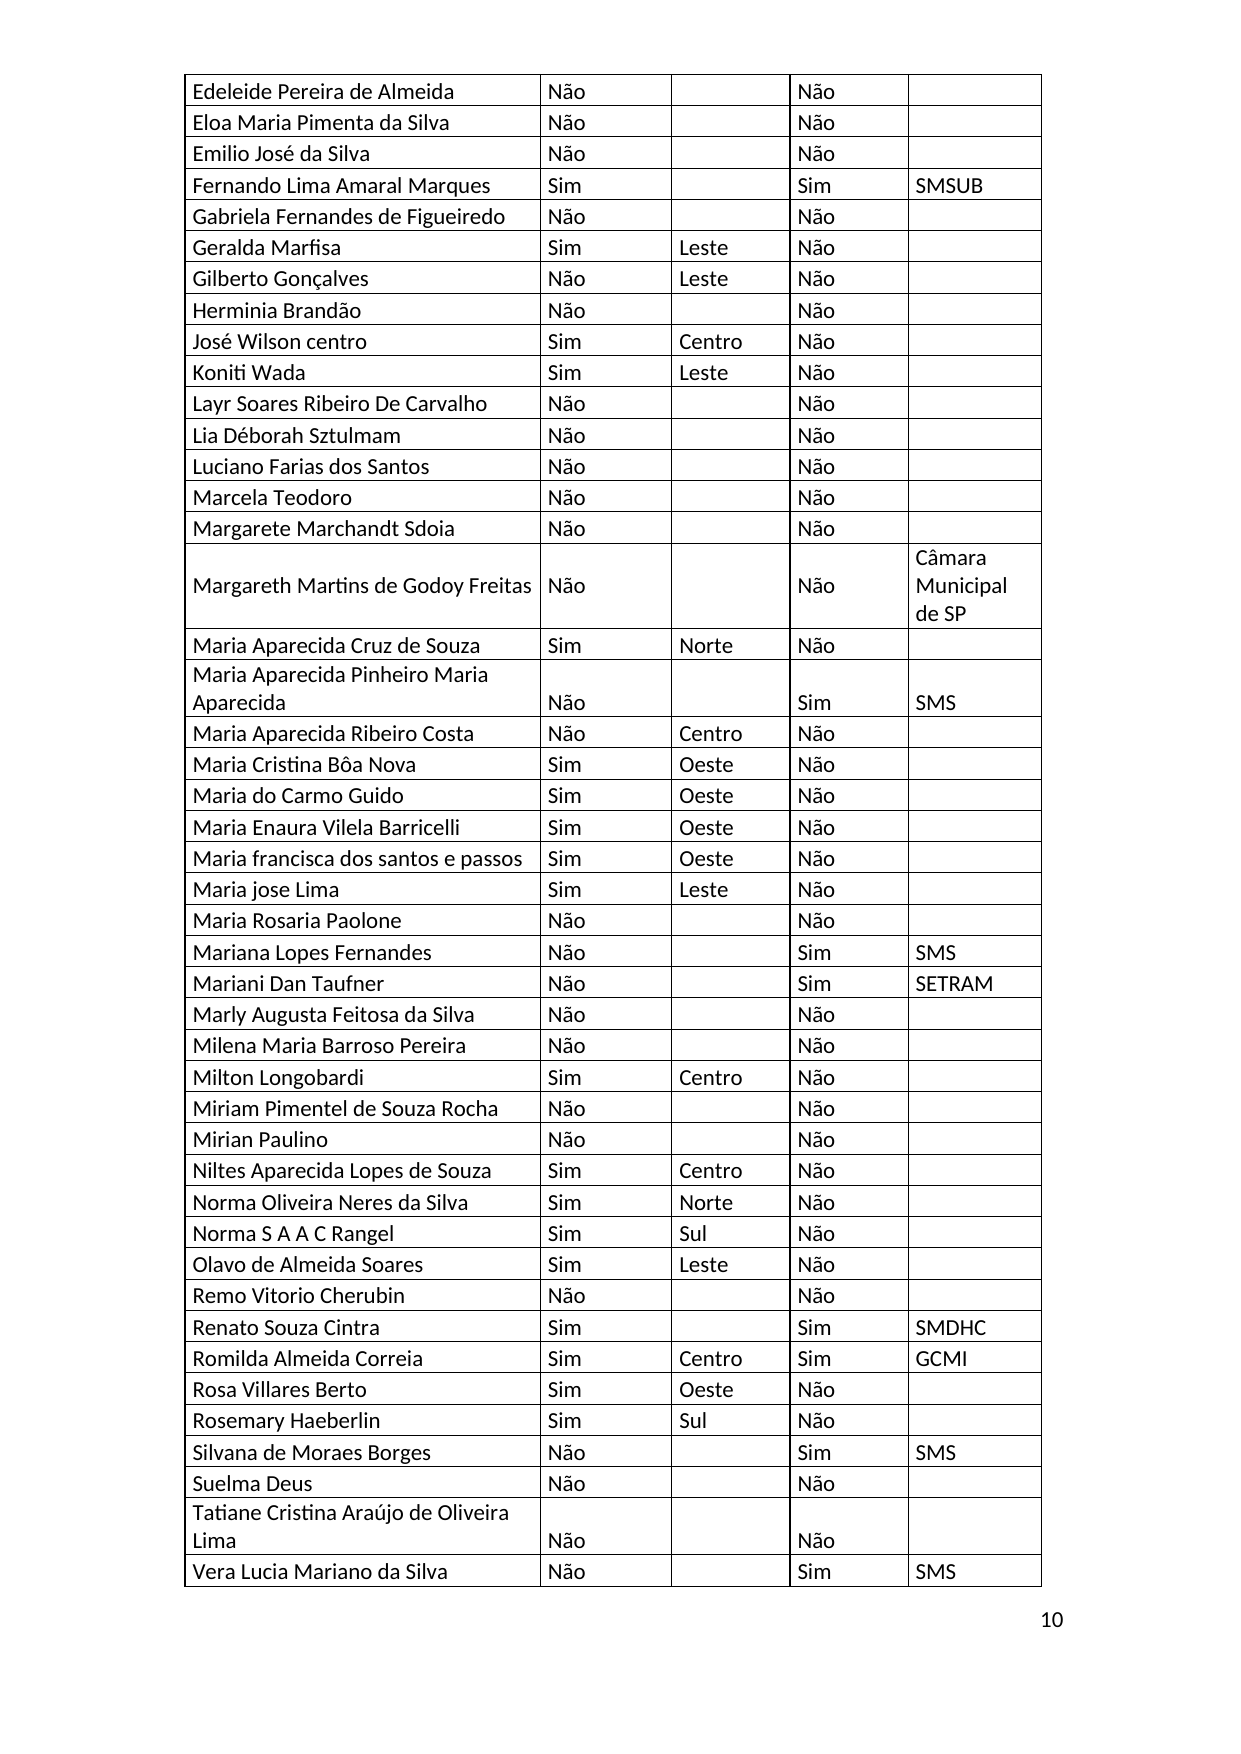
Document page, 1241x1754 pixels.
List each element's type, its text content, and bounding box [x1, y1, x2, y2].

table_cell Não [791, 717, 908, 747]
table_cell Sim [541, 873, 671, 903]
table_cell [909, 1373, 1041, 1403]
table_cell [909, 1061, 1041, 1091]
table_cell Não [541, 1436, 671, 1466]
table_cell Não [791, 1030, 908, 1060]
table_cell Não [791, 200, 908, 230]
table_cell Não [541, 544, 671, 628]
table_cell [672, 544, 789, 628]
table_cell [672, 481, 789, 511]
table_cell [672, 387, 789, 417]
table_cell Não [791, 1061, 908, 1091]
table_cell Sul [672, 1217, 789, 1247]
table_cell [672, 200, 789, 230]
table_cell Mariani Dan Taufner [186, 967, 540, 997]
table_cell [909, 998, 1041, 1028]
table_cell Miriam Pimentel de Souza Rocha [186, 1092, 540, 1122]
table_cell Oeste [672, 811, 789, 841]
table_cell [909, 629, 1041, 659]
table_cell Não [791, 1248, 908, 1278]
table_cell Não [541, 717, 671, 747]
table_cell Maria Rosaria Paolone [186, 905, 540, 935]
table_cell Maria do Carmo Guido [186, 780, 540, 810]
table_cell [672, 75, 789, 105]
table_cell Não [791, 106, 908, 136]
table_cell [672, 419, 789, 449]
table_cell Não [541, 1030, 671, 1060]
table_cell Câmara Municipal de SP [909, 544, 1041, 628]
table_cell Sim [791, 1311, 908, 1341]
table_cell Não [541, 137, 671, 167]
table_cell [909, 512, 1041, 542]
table_cell [672, 1280, 789, 1310]
table_cell [909, 748, 1041, 778]
table_cell Sim [791, 967, 908, 997]
table_cell [909, 419, 1041, 449]
table_cell [672, 967, 789, 997]
table_cell Luciano Farias dos Santos [186, 450, 540, 480]
table_cell [909, 905, 1041, 935]
table_cell Sim [791, 936, 908, 966]
table_cell Leste [672, 356, 789, 386]
table_cell Norma S A A C Rangel [186, 1217, 540, 1247]
table_cell Não [791, 1280, 908, 1310]
table_cell Sim [541, 811, 671, 841]
table_cell Sim [791, 169, 908, 199]
table_cell [672, 137, 789, 167]
table_cell [909, 75, 1041, 105]
table_cell Emilio José da Silva [186, 137, 540, 167]
table_cell Maria Enaura Vilela Barricelli [186, 811, 540, 841]
table_cell Romilda Almeida Correia [186, 1342, 540, 1372]
table_cell Margareth Martins de Godoy Freitas [186, 544, 540, 628]
table_cell Sim [541, 748, 671, 778]
table_cell Oeste [672, 780, 789, 810]
table_cell SETRAM [909, 967, 1041, 997]
table_cell Não [791, 1092, 908, 1122]
table_cell Sim [791, 1342, 908, 1372]
table_cell Não [791, 629, 908, 659]
table_cell Maria jose Lima [186, 873, 540, 903]
table_cell [672, 450, 789, 480]
table_cell Herminia Brandão [186, 294, 540, 324]
table_cell [909, 717, 1041, 747]
table_cell Sul [672, 1405, 789, 1435]
table_cell Maria Cristina Bôa Nova [186, 748, 540, 778]
table_cell Não [791, 780, 908, 810]
table_cell Gilberto Gonçalves [186, 262, 540, 292]
table_cell Gabriela Fernandes de Figueiredo [186, 200, 540, 230]
table_cell Norte [672, 1186, 789, 1216]
table_cell Margarete Marchandt Sdoia [186, 512, 540, 542]
table_cell Não [541, 905, 671, 935]
table_cell Sim [541, 842, 671, 872]
table_cell Sim [541, 356, 671, 386]
table_cell Tatiane Cristina Araújo de Oliveira Lima [186, 1498, 540, 1554]
table_cell Renato Souza Cintra [186, 1311, 540, 1341]
table_cell Não [791, 1467, 908, 1497]
table_cell [909, 1186, 1041, 1216]
table_cell Não [791, 905, 908, 935]
table_cell Não [791, 873, 908, 903]
table_cell [909, 1155, 1041, 1185]
table_cell Não [791, 512, 908, 542]
table_cell Oeste [672, 1373, 789, 1403]
table_cell Maria Aparecida Cruz de Souza [186, 629, 540, 659]
table_cell Leste [672, 262, 789, 292]
table_cell Centro [672, 1061, 789, 1091]
table_cell Centro [672, 1155, 789, 1185]
table_cell Não [791, 1498, 908, 1554]
table_cell [672, 1092, 789, 1122]
table_cell Não [541, 660, 671, 716]
table_cell [672, 998, 789, 1028]
table_cell SMS [909, 1436, 1041, 1466]
table_cell Norte [672, 629, 789, 659]
table_cell Sim [541, 169, 671, 199]
table_cell GCMI [909, 1342, 1041, 1372]
table_cell [909, 1498, 1041, 1554]
table_cell Não [541, 936, 671, 966]
table_cell [909, 481, 1041, 511]
table_cell Não [791, 419, 908, 449]
table_cell [909, 873, 1041, 903]
table_cell Não [541, 106, 671, 136]
table_cell [909, 1248, 1041, 1278]
table_cell Marcela Teodoro [186, 481, 540, 511]
table_cell [909, 1217, 1041, 1247]
table_cell Sim [541, 1061, 671, 1091]
table_cell Maria Aparecida Ribeiro Costa [186, 717, 540, 747]
table_cell [909, 294, 1041, 324]
table_cell Centro [672, 717, 789, 747]
table_cell Sim [541, 231, 671, 261]
table_cell Niltes Aparecida Lopes de Souza [186, 1155, 540, 1185]
table_cell Sim [541, 780, 671, 810]
table_cell [909, 231, 1041, 261]
table_cell SMSUB [909, 169, 1041, 199]
table_cell Não [791, 137, 908, 167]
table_cell Não [541, 512, 671, 542]
table_cell Sim [541, 1342, 671, 1372]
table_cell [909, 842, 1041, 872]
table_cell Não [541, 387, 671, 417]
table_cell Não [791, 998, 908, 1028]
table_cell [672, 512, 789, 542]
table_cell Oeste [672, 842, 789, 872]
table_cell [909, 1123, 1041, 1153]
table_cell [909, 200, 1041, 230]
table_cell [909, 325, 1041, 355]
table_cell Leste [672, 873, 789, 903]
table_cell Não [791, 450, 908, 480]
table_cell Não [791, 1373, 908, 1403]
table_cell Não [791, 544, 908, 628]
table_cell Milton Longobardi [186, 1061, 540, 1091]
table_cell [909, 1405, 1041, 1435]
table_cell [672, 905, 789, 935]
table_cell Marly Augusta Feitosa da Silva [186, 998, 540, 1028]
table_cell Não [541, 1092, 671, 1122]
table_cell Sim [541, 1405, 671, 1435]
table_cell [909, 450, 1041, 480]
table_cell Não [541, 481, 671, 511]
table_cell [909, 780, 1041, 810]
table_cell Sim [541, 325, 671, 355]
table_cell Norma Oliveira Neres da Silva [186, 1186, 540, 1216]
table_cell Mariana Lopes Fernandes [186, 936, 540, 966]
table_cell Não [791, 356, 908, 386]
table_cell Não [791, 325, 908, 355]
table_cell [909, 1030, 1041, 1060]
table_cell Sim [541, 1311, 671, 1341]
table_cell [909, 106, 1041, 136]
table_cell Não [791, 748, 908, 778]
table_cell Suelma Deus [186, 1467, 540, 1497]
table_cell SMS [909, 936, 1041, 966]
table_cell Sim [541, 1373, 671, 1403]
table_cell Não [541, 1467, 671, 1497]
table_cell Não [791, 1123, 908, 1153]
table_cell Não [541, 75, 671, 105]
table_cell Sim [541, 1186, 671, 1216]
table_cell Sim [541, 1155, 671, 1185]
table_cell [672, 294, 789, 324]
table_cell Não [791, 231, 908, 261]
table_cell Sim [541, 1248, 671, 1278]
table_cell [672, 1498, 789, 1554]
table_cell Olavo de Almeida Soares [186, 1248, 540, 1278]
table_cell [672, 106, 789, 136]
table_cell Não [791, 481, 908, 511]
table_cell [909, 811, 1041, 841]
table_cell Geralda Marfisa [186, 231, 540, 261]
table_cell Edeleide Pereira de Almeida [186, 75, 540, 105]
table_cell Não [791, 294, 908, 324]
table_cell Não [791, 75, 908, 105]
table_cell [672, 1030, 789, 1060]
table_cell [672, 1555, 789, 1586]
table_cell Sim [541, 1217, 671, 1247]
table_cell Não [541, 1498, 671, 1554]
table_cell Não [541, 200, 671, 230]
table_cell Sim [541, 629, 671, 659]
table_cell SMDHC [909, 1311, 1041, 1341]
table_cell [672, 1123, 789, 1153]
table_cell Silvana de Moraes Borges [186, 1436, 540, 1466]
table_cell SMS [909, 1555, 1041, 1586]
table_cell [672, 660, 789, 716]
table_cell Koniti Wada [186, 356, 540, 386]
table_cell Mirian Paulino [186, 1123, 540, 1153]
table_cell Leste [672, 1248, 789, 1278]
table_cell Não [541, 294, 671, 324]
table_cell Não [541, 262, 671, 292]
table_cell [672, 1436, 789, 1466]
table_cell [672, 1467, 789, 1497]
table_cell Oeste [672, 748, 789, 778]
table_cell Remo Vitorio Cherubin [186, 1280, 540, 1310]
table_cell [909, 387, 1041, 417]
table_cell [909, 1092, 1041, 1122]
table_cell Rosa Villares Berto [186, 1373, 540, 1403]
table_cell Milena Maria Barroso Pereira [186, 1030, 540, 1060]
table_cell Centro [672, 1342, 789, 1372]
table_cell Não [541, 1123, 671, 1153]
table_cell Não [541, 998, 671, 1028]
table_cell Não [791, 1405, 908, 1435]
table_cell Não [791, 1186, 908, 1216]
table_cell [672, 169, 789, 199]
table_cell Sim [791, 660, 908, 716]
table_cell Não [541, 450, 671, 480]
table_cell José Wilson centro [186, 325, 540, 355]
table_cell Fernando Lima Amaral Marques [186, 169, 540, 199]
table_cell [909, 137, 1041, 167]
table_cell Maria Aparecida Pinheiro Maria Aparecida [186, 660, 540, 716]
table_cell Não [791, 842, 908, 872]
table_cell Não [541, 1555, 671, 1586]
table_cell [672, 1311, 789, 1341]
table_cell Eloa Maria Pimenta da Silva [186, 106, 540, 136]
table_cell SMS [909, 660, 1041, 716]
table_cell Não [541, 1280, 671, 1310]
table_cell [909, 262, 1041, 292]
table_cell Não [791, 811, 908, 841]
table_cell Não [791, 1155, 908, 1185]
table_cell Leste [672, 231, 789, 261]
table_cell [909, 1467, 1041, 1497]
table_cell Centro [672, 325, 789, 355]
table_cell Sim [791, 1555, 908, 1586]
table_cell Layr Soares Ribeiro De Carvalho [186, 387, 540, 417]
table_cell Sim [791, 1436, 908, 1466]
table_cell [909, 1280, 1041, 1310]
table_cell [909, 356, 1041, 386]
table_cell Rosemary Haeberlin [186, 1405, 540, 1435]
table_cell Vera Lucia Mariano da Silva [186, 1555, 540, 1586]
table_cell Não [541, 419, 671, 449]
table_cell Não [791, 387, 908, 417]
table_cell Não [791, 262, 908, 292]
table_cell Maria francisca dos santos e passos [186, 842, 540, 872]
table_cell Não [541, 967, 671, 997]
table_cell Lia Déborah Sztulmam [186, 419, 540, 449]
table_cell [672, 936, 789, 966]
table_cell Não [791, 1217, 908, 1247]
